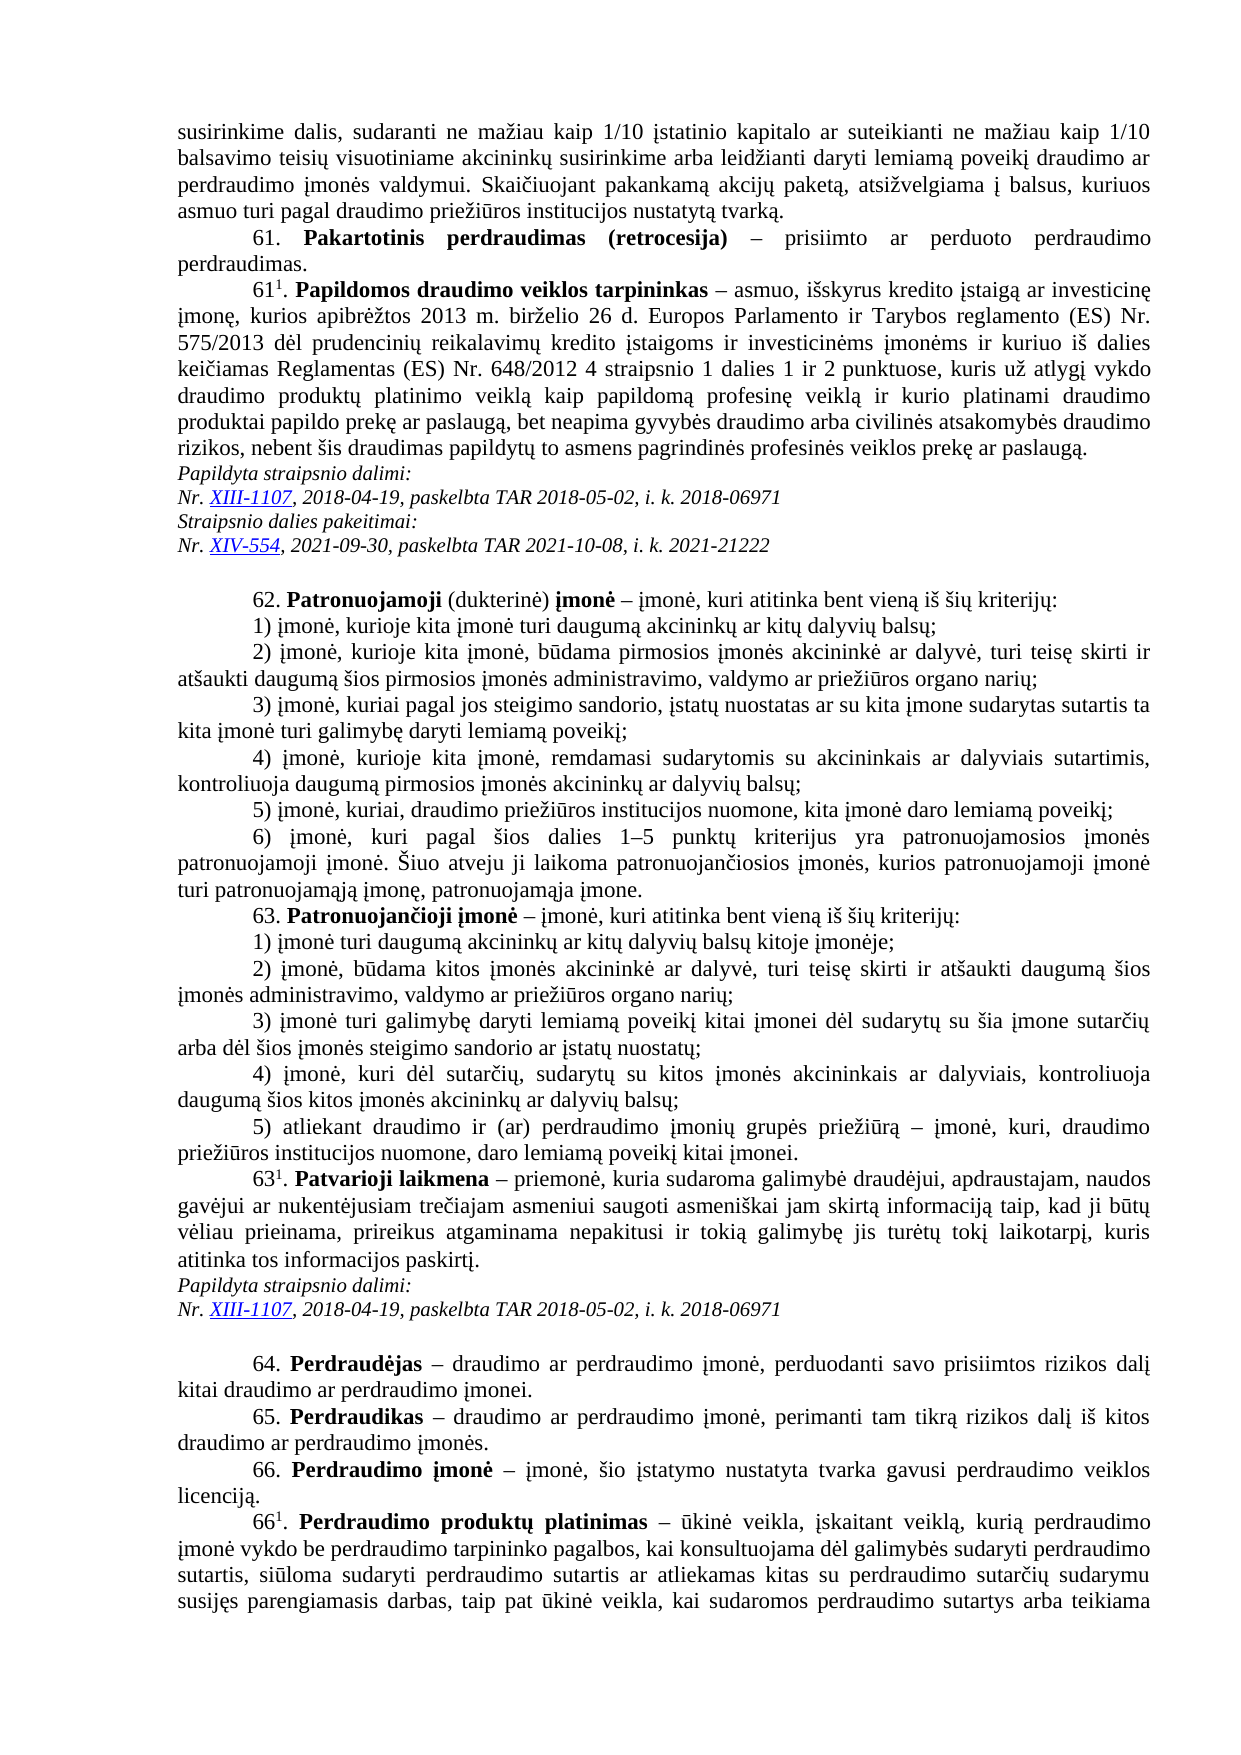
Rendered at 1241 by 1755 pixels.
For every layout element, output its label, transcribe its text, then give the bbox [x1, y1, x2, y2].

text Nr. XIII-1107, 2018-04-19, paskelbta TAR 2018-05-02, i. k. 2018-06971 [177, 485, 1152, 509]
text Nr. XIII-1107, 2018-04-19, paskelbta TAR 2018-05-02, i. k. 2018-06971 [177, 1297, 1152, 1321]
text 5) atliekant draudimo ir (ar) perdraudimo įmonių grupės priežiūrą – įmonė, kuri, draudimo priežiūros institucijos nuomone, daro lemiamą poveikį kitai įmonei. [177, 1113, 1152, 1166]
text 64. Perdraudėjas – draudimo ar perdraudimo įmonė, perduodanti savo prisiimtos rizikos dalį kitai draudimo ar perdraudimo įmonei. [177, 1350, 1152, 1403]
text Nr. XIV-554, 2021-09-30, paskelbta TAR 2021-10-08, i. k. 2021-21222 [177, 533, 1152, 557]
text 3) įmonė, kuriai pagal jos steigimo sandorio, įstatų nuostatas ar su kita įmone sudarytas sutartis ta kita įmonė turi galimybę daryti lemiamą poveikį; [177, 691, 1152, 744]
text 611. Papildomos draudimo veiklos tarpininkas – asmuo, išskyrus kredito įstaigą ar investicinę įmonę, kurios apibrėžtos 2013 m. birželio 26 d. Europos Parlamento ir Tarybos reglamento (ES) Nr. 575/2013 dėl prudencinių reikalavimų kredito įstaigoms ir investicinėms įmonėms ir kuriuo iš dalies keičiamas Reglamentas (ES) Nr. 648/2012 4 straipsnio 1 dalies 1 ir 2 punktuose, kuris už atlygį vykdo draudimo produktų platinimo veiklą kaip papildomą profesinę veiklą ir kurio platinami draudimo produktai papildo prekę ar paslaugą, bet neapima gyvybės draudimo arba civilinės atsakomybės draudimo rizikos, nebent šis draudimas papildytų to asmens pagrindinės profesinės veiklos prekę ar paslaugą. [177, 276, 1152, 461]
text 62. Patronuojamoji (dukterinė) įmonė – įmonė, kuri atitinka bent vieną iš šių kriterijų: [177, 586, 1152, 612]
text 66. Perdraudimo įmonė – įmonė, šio įstatymo nustatyta tvarka gavusi perdraudimo veiklos licenciją. [177, 1456, 1152, 1508]
text Papildyta straipsnio dalimi: [177, 461, 1152, 485]
text 4) įmonė, kurioje kita įmonė, remdamasi sudarytomis su akcininkais ar dalyviais sutartimis, kontroliuoja daugumą pirmosios įmonės akcininkų ar dalyvių balsų; [177, 744, 1152, 797]
text 661. Perdraudimo produktų platinimas – ūkinė veikla, įskaitant veiklą, kurią perdraudimo įmonė vykdo be perdraudimo tarpininko pagalbos, kai konsultuojama dėl galimybės sudaryti perdraudimo sutartis, siūloma sudaryti perdraudimo sutartis ar atliekamas kitas su perdraudimo sutarčių sudarymu susijęs parengiamasis darbas, taip pat ūkinė veikla, kai sudaromos perdraudimo sutartys arba teikiama [177, 1508, 1152, 1614]
text 65. Perdraudikas – draudimo ar perdraudimo įmonė, perimanti tam tikrą rizikos dalį iš kitos draudimo ar perdraudimo įmonės. [177, 1403, 1152, 1456]
text 4) įmonė, kuri dėl sutarčių, sudarytų su kitos įmonės akcininkais ar dalyviais, kontroliuoja daugumą šios kitos įmonės akcininkų ar dalyvių balsų; [177, 1060, 1152, 1113]
text 63. Patronuojančioji įmonė – įmonė, kuri atitinka bent vieną iš šių kriterijų: [177, 902, 1152, 928]
text Papildyta straipsnio dalimi: [177, 1273, 1152, 1297]
text 1) įmonė, kurioje kita įmonė turi daugumą akcininkų ar kitų dalyvių balsų; [177, 612, 1152, 638]
text 6) įmonė, kuri pagal šios dalies 1–5 punktų kriterijus yra patronuojamosios įmonės patronuojamoji įmonė. Šiuo atveju ji laikoma patronuojančiosios įmonės, kurios patronuojamoji įmonė turi patronuojamąją įmonę, patronuojamąja įmone. [177, 823, 1152, 902]
text 2) įmonė, kurioje kita įmonė, būdama pirmosios įmonės akcininkė ar dalyvė, turi teisę skirti ir atšaukti daugumą šios pirmosios įmonės administravimo, valdymo ar priežiūros organo narių; [177, 638, 1152, 691]
text Straipsnio dalies pakeitimai: [177, 509, 1152, 533]
text 631. Patvarioji laikmena – priemonė, kuria sudaroma galimybė draudėjui, apdraustajam, naudos gavėjui ar nukentėjusiam trečiajam asmeniui saugoti asmeniškai jam skirtą informaciją taip, kad ji būtų vėliau prieinama, prireikus atgaminama nepakitusi ir tokią galimybę jis turėtų tokį laikotarpį, kuris atitinka tos informacijos paskirtį. [177, 1166, 1152, 1273]
text 1) įmonė turi daugumą akcininkų ar kitų dalyvių balsų kitoje įmonėje; [177, 928, 1152, 955]
text susirinkime dalis, sudaranti ne mažiau kaip 1/10 įstatinio kapitalo ar suteikianti ne mažiau kaip 1/10 balsavimo teisių visuotiniame akcininkų susirinkime arba leidžianti daryti lemiamą poveikį draudimo ar perdraudimo įmonės valdymui. Skaičiuojant pakankamą akcijų paketą, atsižvelgiama į balsus, kuriuos asmuo turi pagal draudimo priežiūros institucijos nustatytą tvarką. [177, 118, 1152, 223]
text 2) įmonė, būdama kitos įmonės akcininkė ar dalyvė, turi teisę skirti ir atšaukti daugumą šios įmonės administravimo, valdymo ar priežiūros organo narių; [177, 955, 1152, 1007]
text 61. Pakartotinis perdraudimas (retrocesija) – prisiimto ar perduoto perdraudimo perdraudimas. [177, 223, 1152, 276]
text 5) įmonė, kuriai, draudimo priežiūros institucijos nuomone, kita įmonė daro lemiamą poveikį; [177, 797, 1152, 823]
text 3) įmonė turi galimybę daryti lemiamą poveikį kitai įmonei dėl sudarytų su šia įmone sutarčių arba dėl šios įmonės steigimo sandorio ar įstatų nuostatų; [177, 1007, 1152, 1060]
